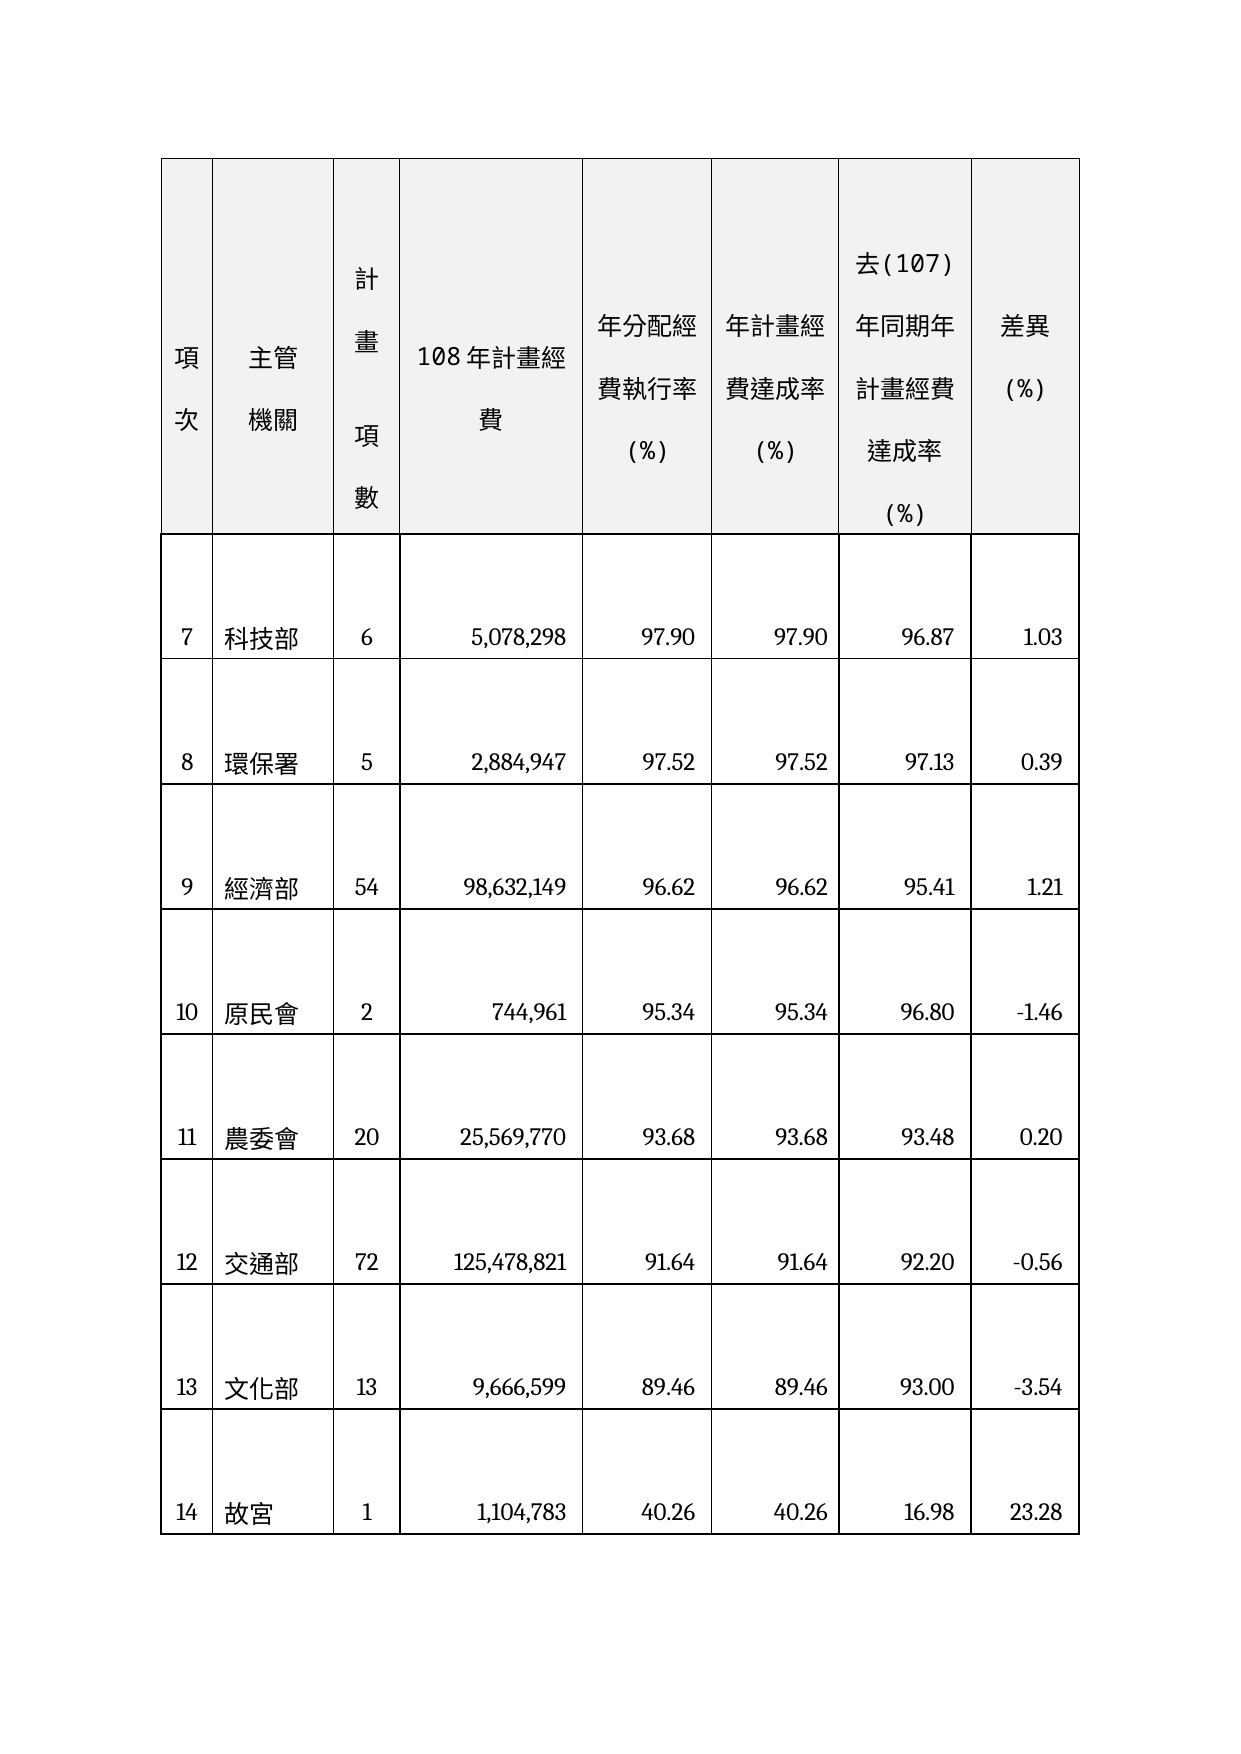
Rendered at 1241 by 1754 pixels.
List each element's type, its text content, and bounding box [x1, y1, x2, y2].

table_cell -3.54 [972, 1285, 1078, 1408]
table_cell 14 [162, 1410, 212, 1533]
table_cell 16.98 [840, 1410, 970, 1533]
table_header 計畫 項數 [334, 159, 399, 533]
table_cell 95.34 [712, 910, 838, 1033]
table_cell 文化部 [213, 1285, 333, 1408]
table_cell 98,632,149 [401, 785, 582, 908]
table_cell 93.68 [712, 1035, 838, 1158]
table_cell 8 [162, 659, 212, 783]
table_cell 9,666,599 [401, 1285, 582, 1408]
table_cell 54 [334, 785, 399, 908]
table_cell 72 [334, 1160, 399, 1283]
table_header 去(107)年同期年計畫經費達成率(%) [839, 159, 971, 533]
table_cell -0.56 [972, 1160, 1078, 1283]
table_cell 9 [162, 785, 212, 908]
table_cell 97.52 [712, 659, 838, 783]
table_cell 11 [162, 1035, 212, 1158]
table_cell 1.21 [972, 785, 1078, 908]
table_cell 92.20 [840, 1160, 970, 1283]
table_cell 25,569,770 [401, 1035, 582, 1158]
table_cell 12 [162, 1160, 212, 1283]
table_cell 5,078,298 [401, 535, 582, 658]
table_cell 97.52 [583, 659, 711, 783]
table_cell 97.13 [840, 659, 970, 783]
table_header 項次 [162, 159, 212, 533]
table_cell 40.26 [583, 1410, 711, 1533]
table_cell 40.26 [712, 1410, 838, 1533]
table_cell 5 [334, 659, 399, 783]
table_cell 10 [162, 910, 212, 1033]
table_header 差異(%) [972, 159, 1079, 533]
table_header 年分配經費執行率(%) [583, 159, 711, 533]
table_cell 91.64 [712, 1160, 838, 1283]
table_cell 7 [162, 535, 212, 658]
table_cell 0.39 [972, 659, 1078, 783]
table_cell 故宮 [213, 1410, 333, 1533]
table_cell 1 [334, 1410, 399, 1533]
table_cell 1.03 [972, 535, 1078, 658]
table_cell 93.00 [840, 1285, 970, 1408]
table_header 年計畫經費達成率(%) [712, 159, 838, 533]
table_cell 經濟部 [213, 785, 333, 908]
table_cell 125,478,821 [401, 1160, 582, 1283]
table_cell 93.68 [583, 1035, 711, 1158]
table_cell 89.46 [712, 1285, 838, 1408]
table_cell 2 [334, 910, 399, 1033]
table_cell 91.64 [583, 1160, 711, 1283]
table_cell 97.90 [583, 535, 711, 658]
table_cell 744,961 [401, 910, 582, 1033]
table_cell 6 [334, 535, 399, 658]
table_cell 0.20 [972, 1035, 1078, 1158]
table_cell 95.34 [583, 910, 711, 1033]
table_cell 93.48 [840, 1035, 970, 1158]
table_cell 96.62 [712, 785, 838, 908]
table_header 主管 機關 [213, 159, 333, 533]
table_cell 科技部 [213, 535, 333, 658]
table_cell 95.41 [840, 785, 970, 908]
table_cell 23.28 [972, 1410, 1078, 1533]
table_header 108年計畫經費 [400, 159, 582, 533]
table_cell 13 [162, 1285, 212, 1408]
table_cell 1,104,783 [401, 1410, 582, 1533]
table_cell 農委會 [213, 1035, 333, 1158]
table_cell 原民會 [213, 910, 333, 1033]
table_cell 96.80 [840, 910, 970, 1033]
table_cell 環保署 [213, 659, 333, 783]
table_cell 96.62 [583, 785, 711, 908]
table_cell 交通部 [213, 1160, 333, 1283]
table_cell 96.87 [840, 535, 970, 658]
table_cell 97.90 [712, 535, 838, 658]
table_cell 13 [334, 1285, 399, 1408]
table_cell 89.46 [583, 1285, 711, 1408]
table_cell -1.46 [972, 910, 1078, 1033]
table_cell 20 [334, 1035, 399, 1158]
table_cell 2,884,947 [401, 659, 582, 783]
